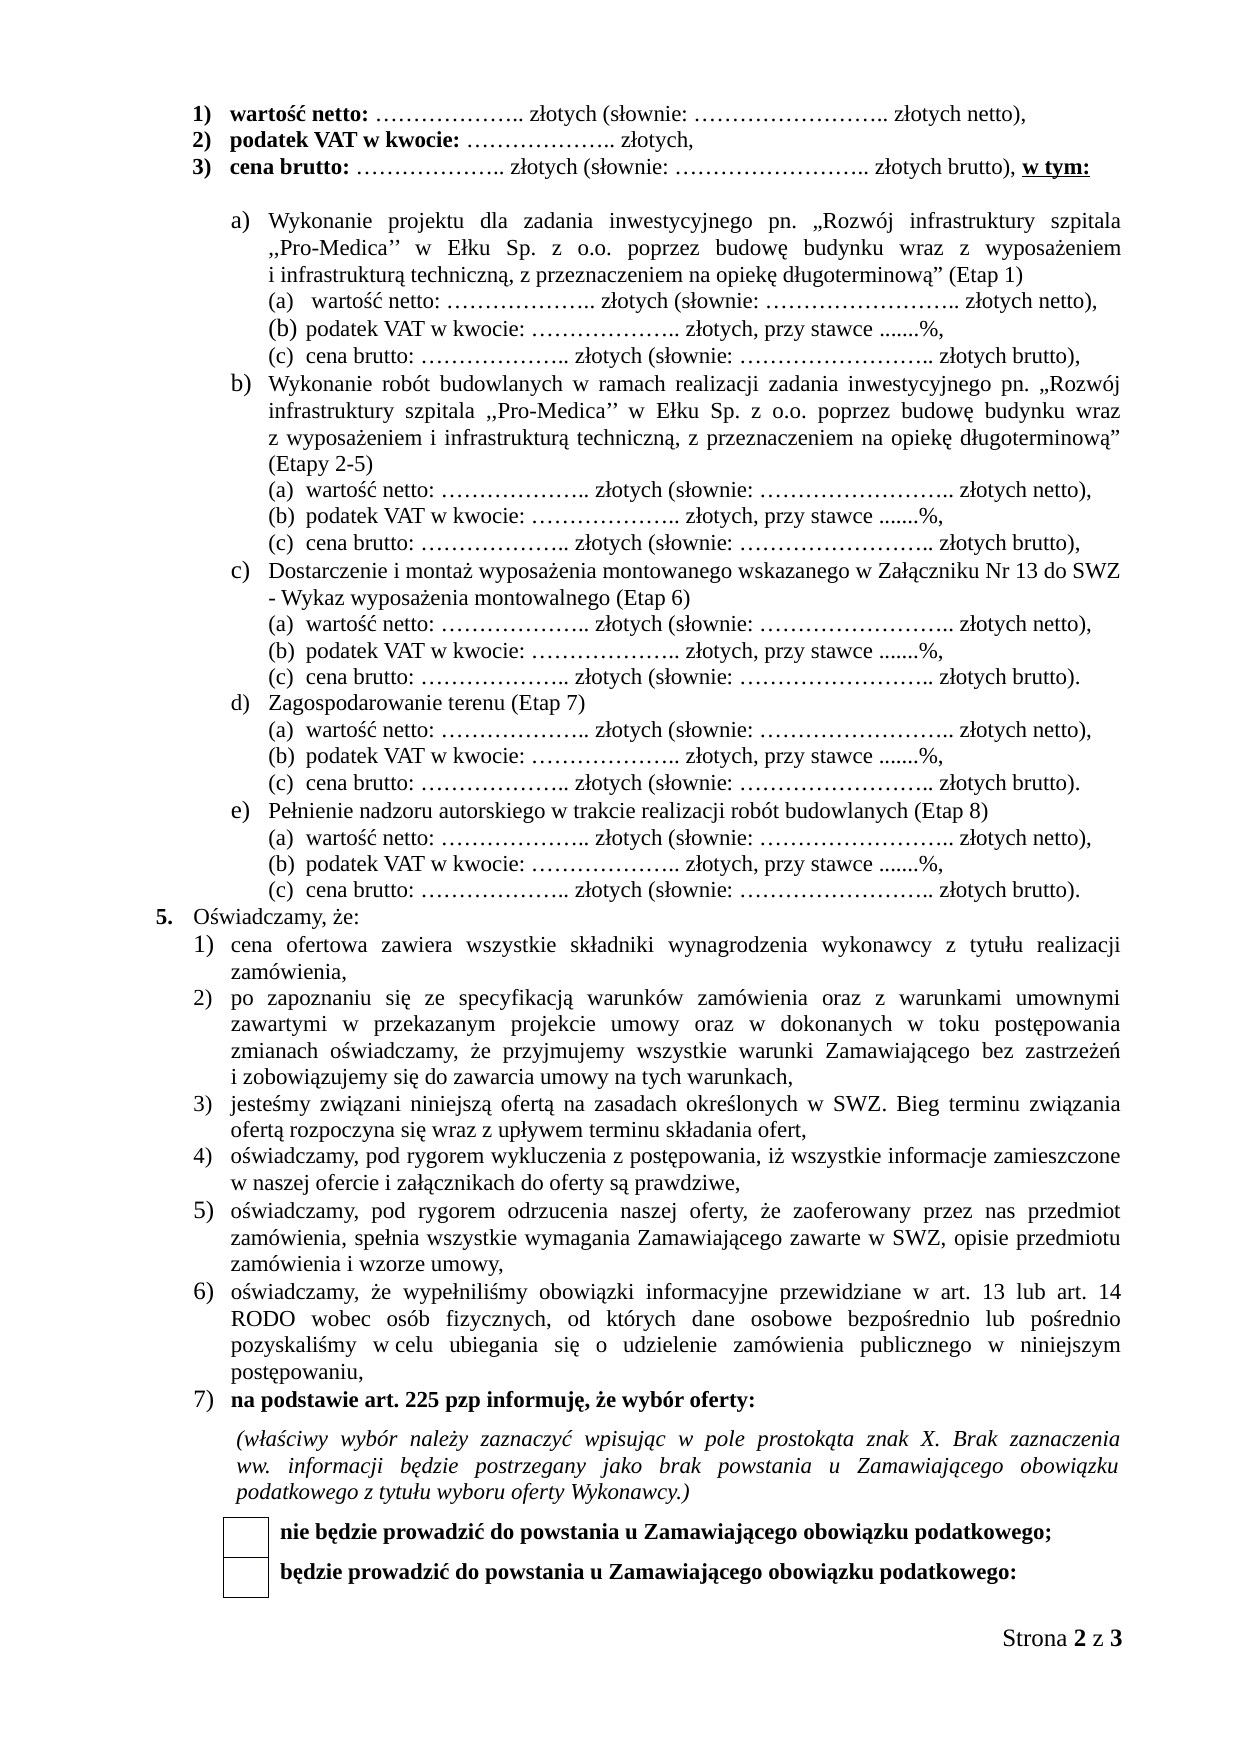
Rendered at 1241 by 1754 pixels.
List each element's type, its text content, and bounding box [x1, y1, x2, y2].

table_header [224, 1518, 268, 1557]
list Dostarczenie i montaż wyposażenia montowanego wskazanego w Załączniku Nr 13 do SWZ - Wykaz wyposażenia montowalnego (Etap 6) [231, 555, 1122, 610]
list wartość netto: ……………….. złotych (słownie: …………………….. złotych netto), [268, 476, 1122, 503]
list cena brutto: ……………….. złotych (słownie: …………………….. złotych brutto). [268, 663, 1122, 689]
list podatek VAT w kwocie: ……………….. złotych, [192, 126, 1122, 153]
list podatek VAT w kwocie: ……………….. złotych, przy stawce .......%, [268, 742, 1122, 768]
list cena brutto: ……………….. złotych (słownie: …………………….. złotych brutto). [268, 876, 1122, 903]
list cena brutto: ……………….. złotych (słownie: …………………….. złotych brutto), [268, 529, 1122, 555]
list Wykonanie robót budowlanych w ramach realizacji zadania inwestycyjnego pn. „Rozwój infrastruktury szpitala ,,Pro-Medica’’ w Ełku Sp. z o.o. poprzez budowę budynku wraz z wyposażeniem i infrastrukturą techniczną, z przeznaczeniem na opiekę długoterminową” (Etapy 2-5) [231, 368, 1122, 476]
list podatek VAT w kwocie: ……………….. złotych, przy stawce .......%, [268, 503, 1122, 529]
list po zapoznaniu się ze specyfikacją warunków zamówienia oraz z warunkami umownymi zawartymi w przekazanym projekcie umowy oraz w dokonanych w toku postępowania zmianach oświadczamy, że przyjmujemy wszystkie warunki Zamawiającego bez zastrzeżeń i zobowiązujemy się do zawarcia umowy na tych warunkach, [193, 984, 1122, 1089]
list wartość netto: ……………….. złotych (słownie: …………………….. złotych netto), [268, 824, 1122, 850]
list wartość netto: ……………….. złotych (słownie: …………………….. złotych netto), [268, 287, 1122, 313]
list wartość netto: ……………….. złotych (słownie: …………………….. złotych netto), [192, 100, 1122, 126]
list cena ofertowa zawiera wszystkie składniki wynagrodzenia wykonawcy z tytułu realizacji zamówienia, [193, 929, 1122, 984]
list wartość netto: ……………….. złotych (słownie: …………………….. złotych netto), [268, 610, 1122, 637]
list jesteśmy związani niniejszą ofertą na zasadach określonych w SWZ. Bieg terminu związania ofertą rozpoczyna się wraz z upływem terminu składania ofert, [193, 1089, 1122, 1142]
table_cell będzie prowadzić do powstania u Zamawiającego obowiązku podatkowego: [269, 1557, 1117, 1597]
list cena brutto: ……………….. złotych (słownie: …………………….. złotych brutto). [268, 768, 1122, 795]
list Pełnienie nadzoru autorskiego w trakcie realizacji robót budowlanych (Etap 8) [231, 795, 1122, 824]
list wartość netto: ……………….. złotych (słownie: …………………….. złotych netto), [268, 716, 1122, 742]
text (właściwy wybór należy zaznaczyć wpisując w pole prostokąta znak X. Brak zaznaczenia ww. informacji będzie postrzegany jako brak powstania u Zamawiającego obowiązku podatkowego z tytułu wyboru oferty Wykonawcy.) [236, 1426, 1122, 1504]
table_header nie będzie prowadzić do powstania u Zamawiającego obowiązku podatkowego; [269, 1517, 1117, 1557]
list oświadczamy, pod rygorem wykluczenia z postępowania, iż wszystkie informacje zamieszczone w naszej ofercie i załącznikach do oferty są prawdziwe, [193, 1142, 1122, 1195]
list Oświadczamy, że: [156, 903, 1122, 929]
list oświadczamy, pod rygorem odrzucenia naszej oferty, że zaoferowany przez nas przedmiot zamówienia, spełnia wszystkie wymagania Zamawiającego zawarte w SWZ, opisie przedmiotu zamówienia i wzorze umowy, [193, 1195, 1122, 1276]
list oświadczamy, że wypełniliśmy obowiązki informacyjne przewidziane w art. 13 lub art. 14 RODO wobec osób fizycznych, od których dane osobowe bezpośrednio lub pośrednio pozyskaliśmy w celu ubiegania się o udzielenie zamówienia publicznego w niniejszym postępowaniu, [193, 1276, 1122, 1384]
list Zagospodarowanie terenu (Etap 7) [231, 689, 1122, 716]
list podatek VAT w kwocie: ……………….. złotych, przy stawce .......%, [268, 637, 1122, 663]
list na podstawie art. 225 pzp informuję, że wybór oferty: [193, 1384, 1122, 1413]
table_cell [224, 1558, 268, 1597]
list podatek VAT w kwocie: ……………….. złotych, przy stawce .......%, [268, 313, 1122, 342]
list cena brutto: ……………….. złotych (słownie: …………………….. złotych brutto), w tym: [192, 153, 1122, 179]
list podatek VAT w kwocie: ……………….. złotych, przy stawce .......%, [268, 850, 1122, 876]
list cena brutto: ……………….. złotych (słownie: …………………….. złotych brutto), [268, 342, 1122, 368]
list Wykonanie projektu dla zadania inwestycyjnego pn. „Rozwój infrastruktury szpitala ,,Pro-Medica’’ w Ełku Sp. z o.o. poprzez budowę budynku wraz z wyposażeniem i infrastrukturą techniczną, z przeznaczeniem na opiekę długoterminową” (Etap 1) [231, 206, 1122, 287]
